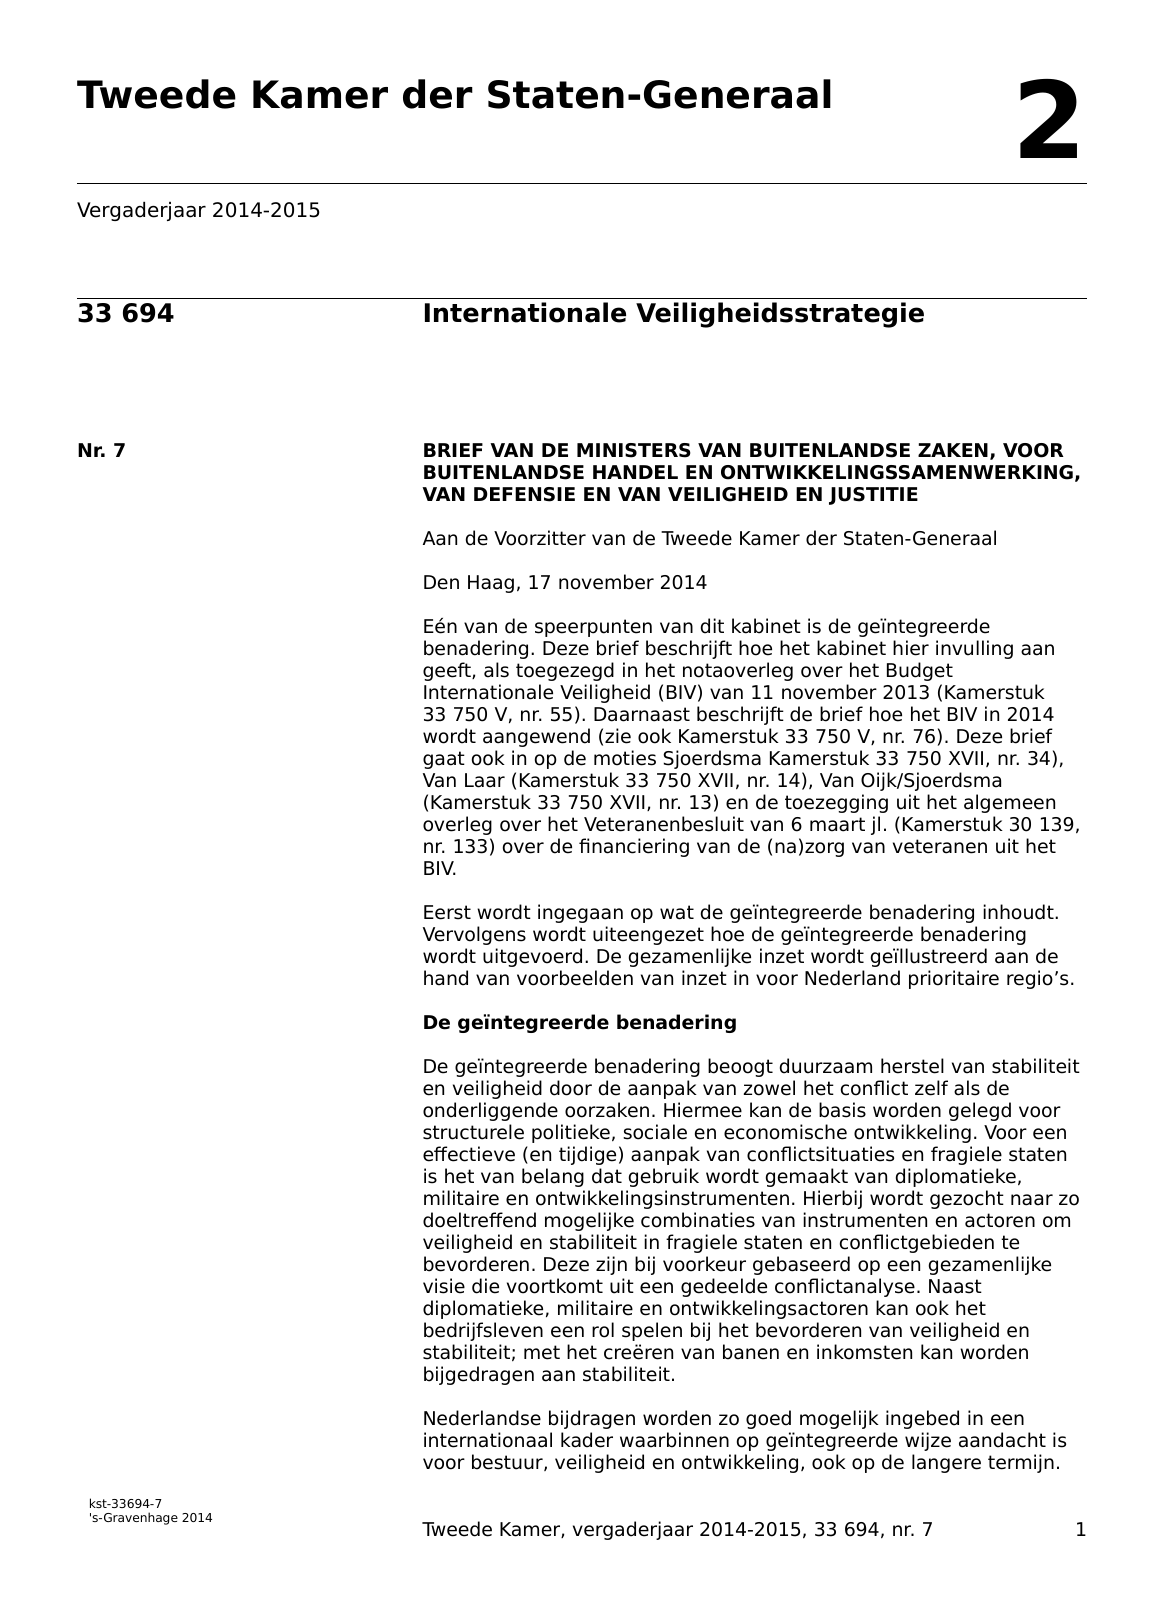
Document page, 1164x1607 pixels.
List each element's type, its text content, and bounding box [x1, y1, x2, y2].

text Eén van de speerpunten van dit kabinet is de geïntegreerde benadering. Deze brief beschrijft hoe het kabinet hier invulling aan geeft, als toegezegd in het notaoverleg over het Budget Internationale Veiligheid (BIV) van 11 november 2013 (Kamerstuk 33 750 V, nr. 55). Daarnaast beschrijft de brief hoe het BIV in 2014 wordt aangewend (zie ook Kamerstuk 33 750 V, nr. 76). Deze brief gaat ook in op de moties Sjoerdsma Kamerstuk 33 750 XVII, nr. 34), Van Laar (Kamerstuk 33 750 XVII, nr. 14), Van Oijk/Sjoerdsma (Kamerstuk 33 750 XVII, nr. 13) en de toezegging uit het algemeen overleg over het Veteranenbesluit van 6 maart jl. (Kamerstuk 30 139, nr. 133) over de financiering van de (na)zorg van veteranen uit het BIV. [422, 616, 1087, 880]
table_cell Vergaderjaar 2014-2015 [77, 184, 1087, 298]
subtitle De geïntegreerde benadering [422, 1012, 1087, 1034]
text 's-Gravenhage 2014 [88, 1511, 323, 1525]
text kst-33694-7 [88, 1497, 323, 1511]
text Nederlandse bijdragen worden zo goed mogelijk ingebed in een internationaal kader waarbinnen op geïntegreerde wijze aandacht is voor bestuur, veiligheid en ontwikkeling, ook op de langere termijn. [422, 1408, 1087, 1474]
text Den Haag, 17 november 2014 [422, 572, 1087, 594]
text Eerst wordt ingegaan op wat de geïntegreerde benadering inhoudt. Vervolgens wordt uiteengezet hoe de geïntegreerde benadering wordt uitgevoerd. De gezamenlijke inzet wordt geïllustreerd aan de hand van voorbeelden van inzet in voor Nederland prioritaire regio’s. [422, 902, 1087, 990]
table_header Tweede Kamer der Staten-Generaal [77, 59, 886, 183]
subtitle 33 694 Internationale Veiligheidsstrategie [77, 299, 1087, 329]
table_header 2 [886, 59, 1087, 183]
text De geïntegreerde benadering beoogt duurzaam herstel van stabiliteit en veiligheid door de aanpak van zowel het conflict zelf als de onderliggende oorzaken. Hiermee kan de basis worden gelegd voor structurele politieke, sociale en economische ontwikkeling. Voor een effectieve (en tijdige) aanpak van conflictsituaties en fragiele staten is het van belang dat gebruik wordt gemaakt van diplomatieke, militaire en ontwikkelingsinstrumenten. Hierbij wordt gezocht naar zo doeltreffend mogelijke combinaties van instrumenten en actoren om veiligheid en stabiliteit in fragiele staten en conflictgebieden te bevorderen. Deze zijn bij voorkeur gebaseerd op een gezamenlijke visie die voortkomt uit een gedeelde conflictanalyse. Naast diplomatieke, militaire en ontwikkelingsactoren kan ook het bedrijfsleven een rol spelen bij het bevorderen van veiligheid en stabiliteit; met het creëren van banen en inkomsten kan worden bijgedragen aan stabiliteit. [422, 1056, 1087, 1386]
text Aan de Voorzitter van de Tweede Kamer der Staten-Generaal [422, 528, 1087, 550]
subtitle Nr. 7 BRIEF VAN DE MINISTERS VAN BUITENLANDSE ZAKEN, VOOR BUITENLANDSE HANDEL EN ONTWIKKELINGSSAMENWERKING, VAN DEFENSIE EN VAN VEILIGHEID EN JUSTITIE [77, 440, 1087, 506]
